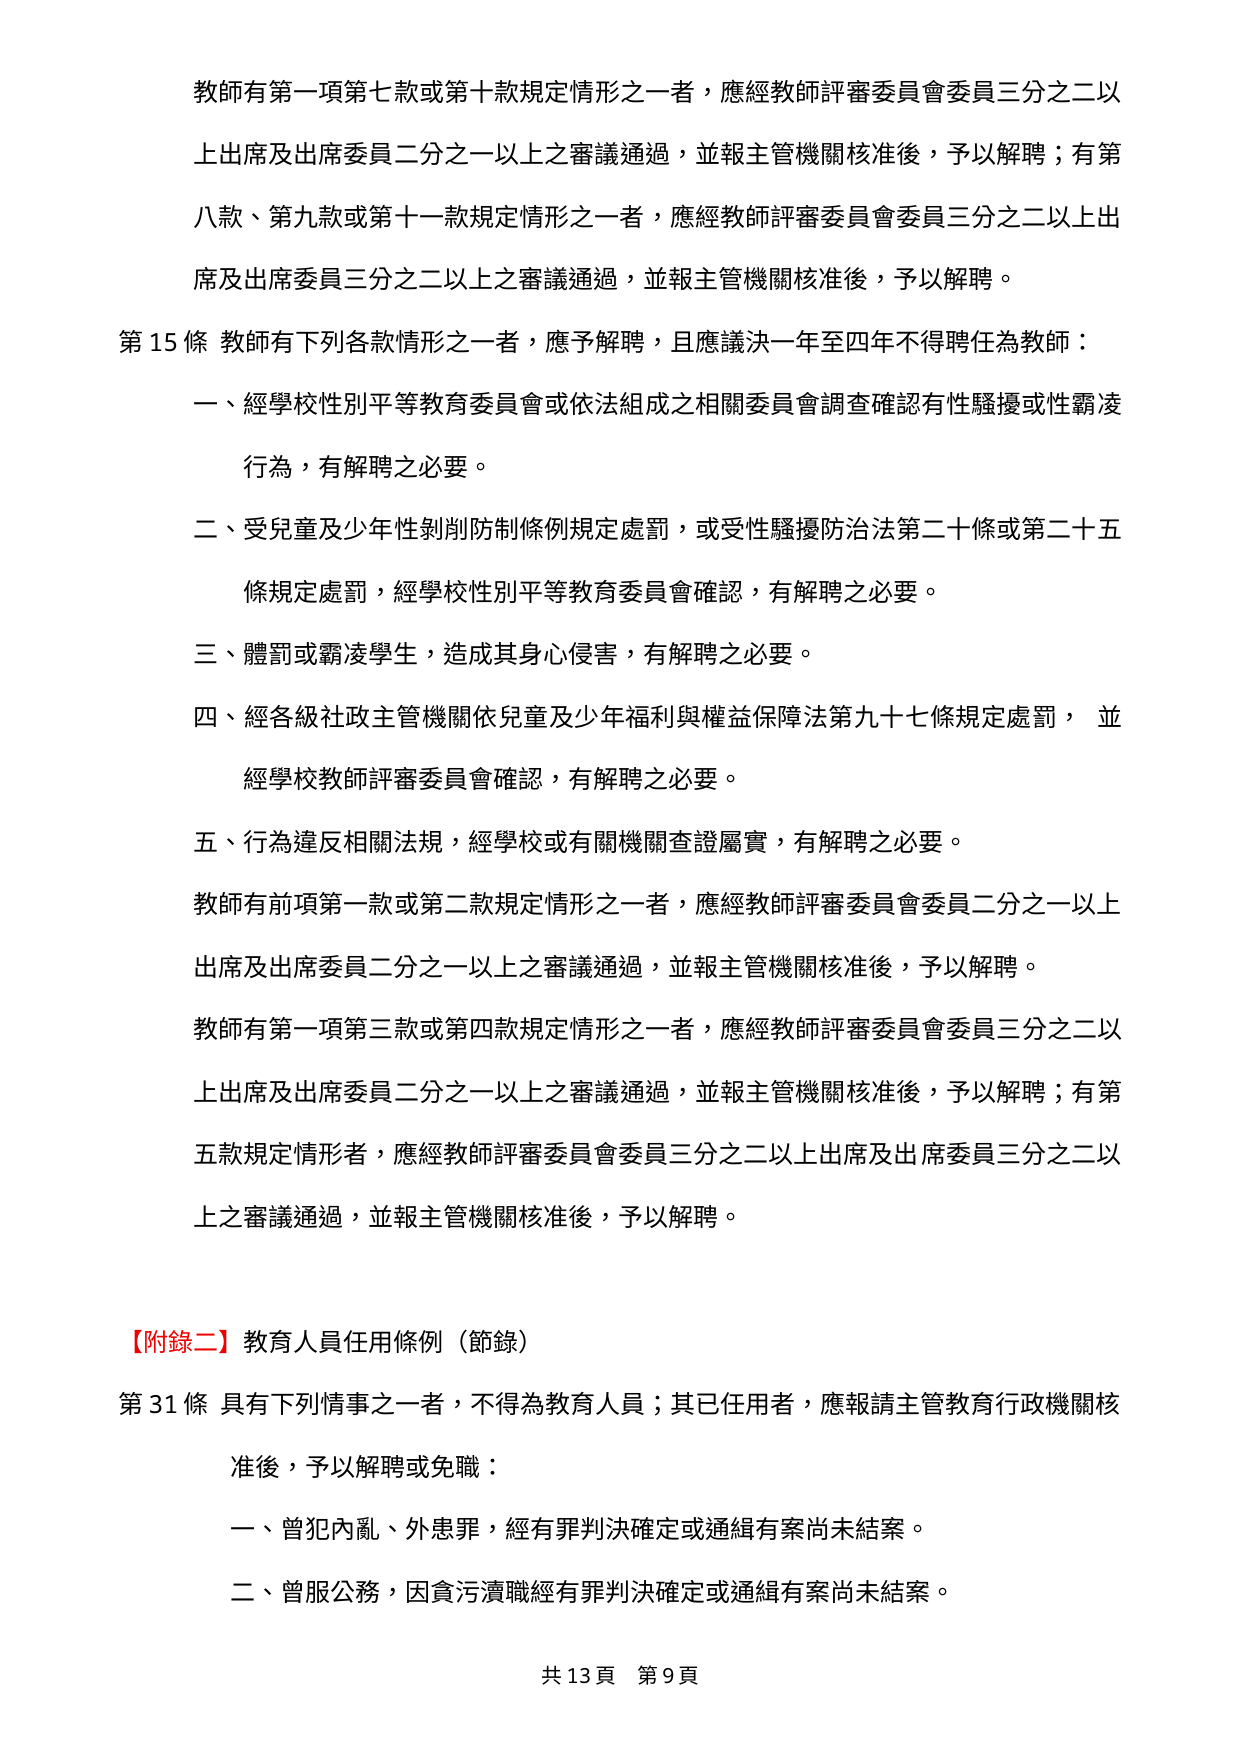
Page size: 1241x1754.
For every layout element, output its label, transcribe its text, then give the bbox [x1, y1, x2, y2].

text 教師有第一項第七款或第十款規定情形之一者，應經教師評審委員會委員三分之二以上出席及出席委員二分之一以上之審議通過，並報主管機關核准後，予以解聘；有第八款、第九款或第十一款規定情形之一者，應經教師評審委員會委員三分之二以上出席及出席委員三分之二以上之審議通過，並報主管機關核准後，予以解聘。 [193, 48, 1122, 298]
text 第15條 教師有下列各款情形之一者，應予解聘，且應議決一年至四年不得聘任為教師： [118, 298, 1122, 361]
text 四、經各級社政主管機關依兒童及少年福利與權益保障法第九十七條規定處罰， 並經學校教師評審委員會確認，有解聘之必要。 [193, 673, 1122, 798]
text 二、受兒童及少年性剝削防制條例規定處罰，或受性騷擾防治法第二十條或第二十五條規定處罰，經學校性別平等教育委員會確認，有解聘之必要。 [193, 486, 1122, 611]
text 【附錄二】教育人員任用條例（節錄） [118, 1298, 1122, 1361]
text 五、行為違反相關法規，經學校或有關機關查證屬實，有解聘之必要。 [193, 798, 1122, 861]
text 三、體罰或霸凌學生，造成其身心侵害，有解聘之必要。 [193, 611, 1122, 673]
text 一、經學校性別平等教育委員會或依法組成之相關委員會調查確認有性騷擾或性霸凌行為，有解聘之必要。 [193, 361, 1122, 486]
text 教師有前項第一款或第二款規定情形之一者，應經教師評審委員會委員二分之一以上出席及出席委員二分之一以上之審議通過，並報主管機關核准後，予以解聘。 [193, 861, 1122, 986]
text 一、曾犯內亂、外患罪，經有罪判決確定或通緝有案尚未結案。 [231, 1486, 1122, 1548]
text 二、曾服公務，因貪污瀆職經有罪判決確定或通緝有案尚未結案。 [231, 1548, 1122, 1611]
text 教師有第一項第三款或第四款規定情形之一者，應經教師評審委員會委員三分之二以上出席及出席委員二分之一以上之審議通過，並報主管機關核准後，予以解聘；有第五款規定情形者，應經教師評審委員會委員三分之二以上出席及出席委員三分之二以上之審議通過，並報主管機關核准後，予以解聘。 [193, 986, 1122, 1236]
text 第31條 具有下列情事之一者，不得為教育人員；其已任用者，應報請主管教育行政機關核准後，予以解聘或免職： [118, 1361, 1122, 1486]
